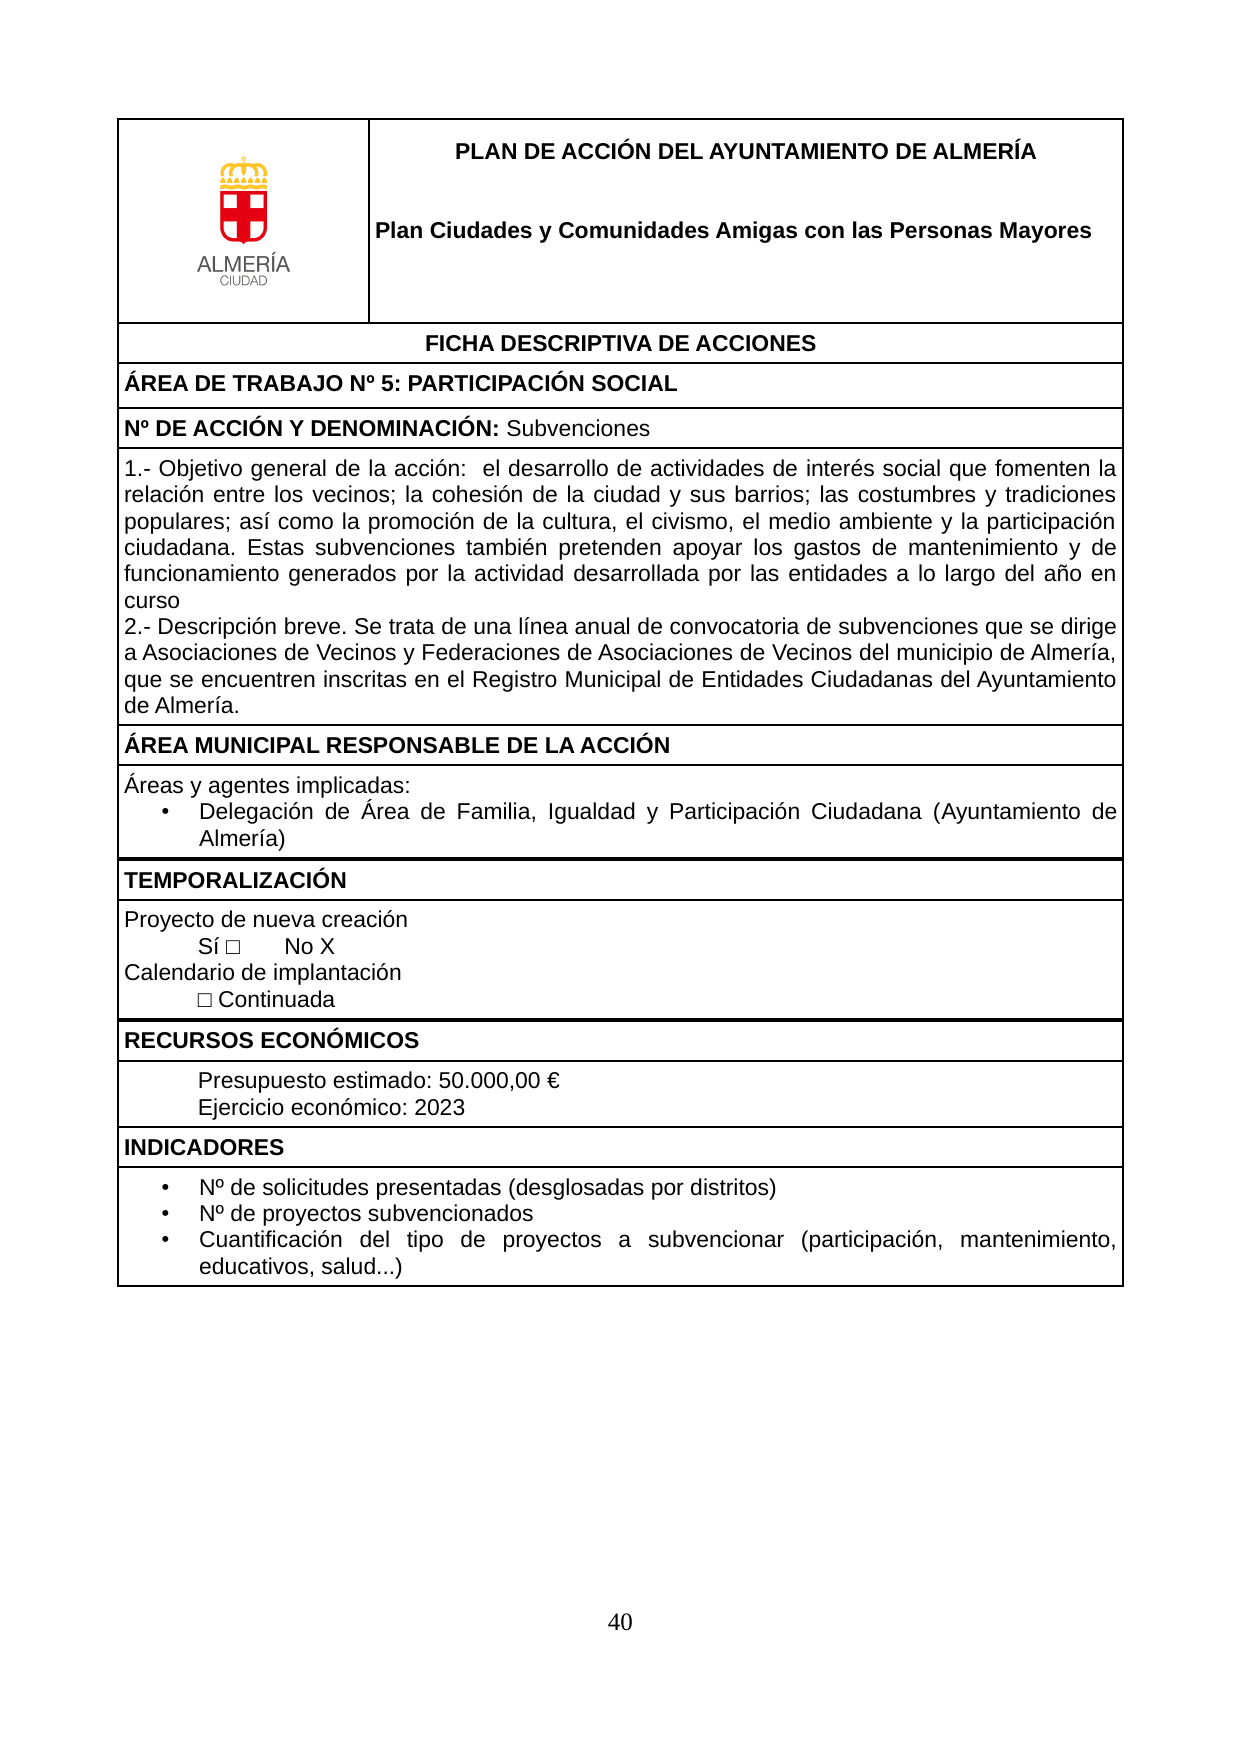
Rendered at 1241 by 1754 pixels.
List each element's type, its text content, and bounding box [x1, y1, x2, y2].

table_cell Áreas y agentes implicadas: Delegación de Área de Familia, Igualdad y Participación Ciudadana (Ayuntamiento de Almería) [119, 766, 1122, 857]
table_cell INDICADORES [119, 1128, 1122, 1166]
table_header PLAN DE ACCIÓN DEL AYUNTAMIENTO DE ALMERÍA Plan Ciudades y Comunidades Amigas con las Personas Mayores [370, 120, 1122, 322]
table_cell 1.- Objetivo general de la acción: el desarrollo de actividades de interés social que fomenten la relación entre los vecinos; la cohesión de la ciudad y sus barrios; las costumbres y tradiciones populares; así como la promoción de la cultura, el civismo, el medio ambiente y la participación ciudadana. Estas subvenciones también pretenden apoyar los gastos de mantenimiento y de funcionamiento generados por la actividad desarrollada por las entidades a lo largo del año en curso 2.- Descripción breve. Se trata de una línea anual de convocatoria de subvenciones que se dirige a Asociaciones de Vecinos y Federaciones de Asociaciones de Vecinos del municipio de Almería, que se encuentren inscritas en el Registro Municipal de Entidades Ciudadanas del Ayuntamiento de Almería. [119, 449, 1122, 724]
table_header TEMPORALIZACIÓN [119, 861, 1122, 899]
table_header RECURSOS ECONÓMICOS [119, 1022, 1122, 1059]
picture [123, 154, 364, 288]
table_cell Nº DE ACCIÓN Y DENOMINACIÓN: Subvenciones [119, 409, 1122, 447]
table_cell FICHA DESCRIPTIVA DE ACCIONES [119, 324, 1122, 362]
table_cell ÁREA MUNICIPAL RESPONSABLE DE LA ACCIÓN [119, 726, 1122, 764]
table_header [119, 120, 368, 322]
table_cell ÁREA DE TRABAJO Nº 5: PARTICIPACIÓN SOCIAL [119, 364, 1122, 407]
table_cell Nº de solicitudes presentadas (desglosadas por distritos) Nº de proyectos subvencionados Cuantificación del tipo de proyectos a subvencionar (participación, mantenimiento, educativos, salud...) [119, 1168, 1122, 1285]
table_cell Presupuesto estimado: 50.000,00 € Ejercicio económico: 2023 [119, 1062, 1122, 1126]
table_cell Proyecto de nueva creación Sí □ No X Calendario de implantación □ Continuada [119, 901, 1122, 1018]
